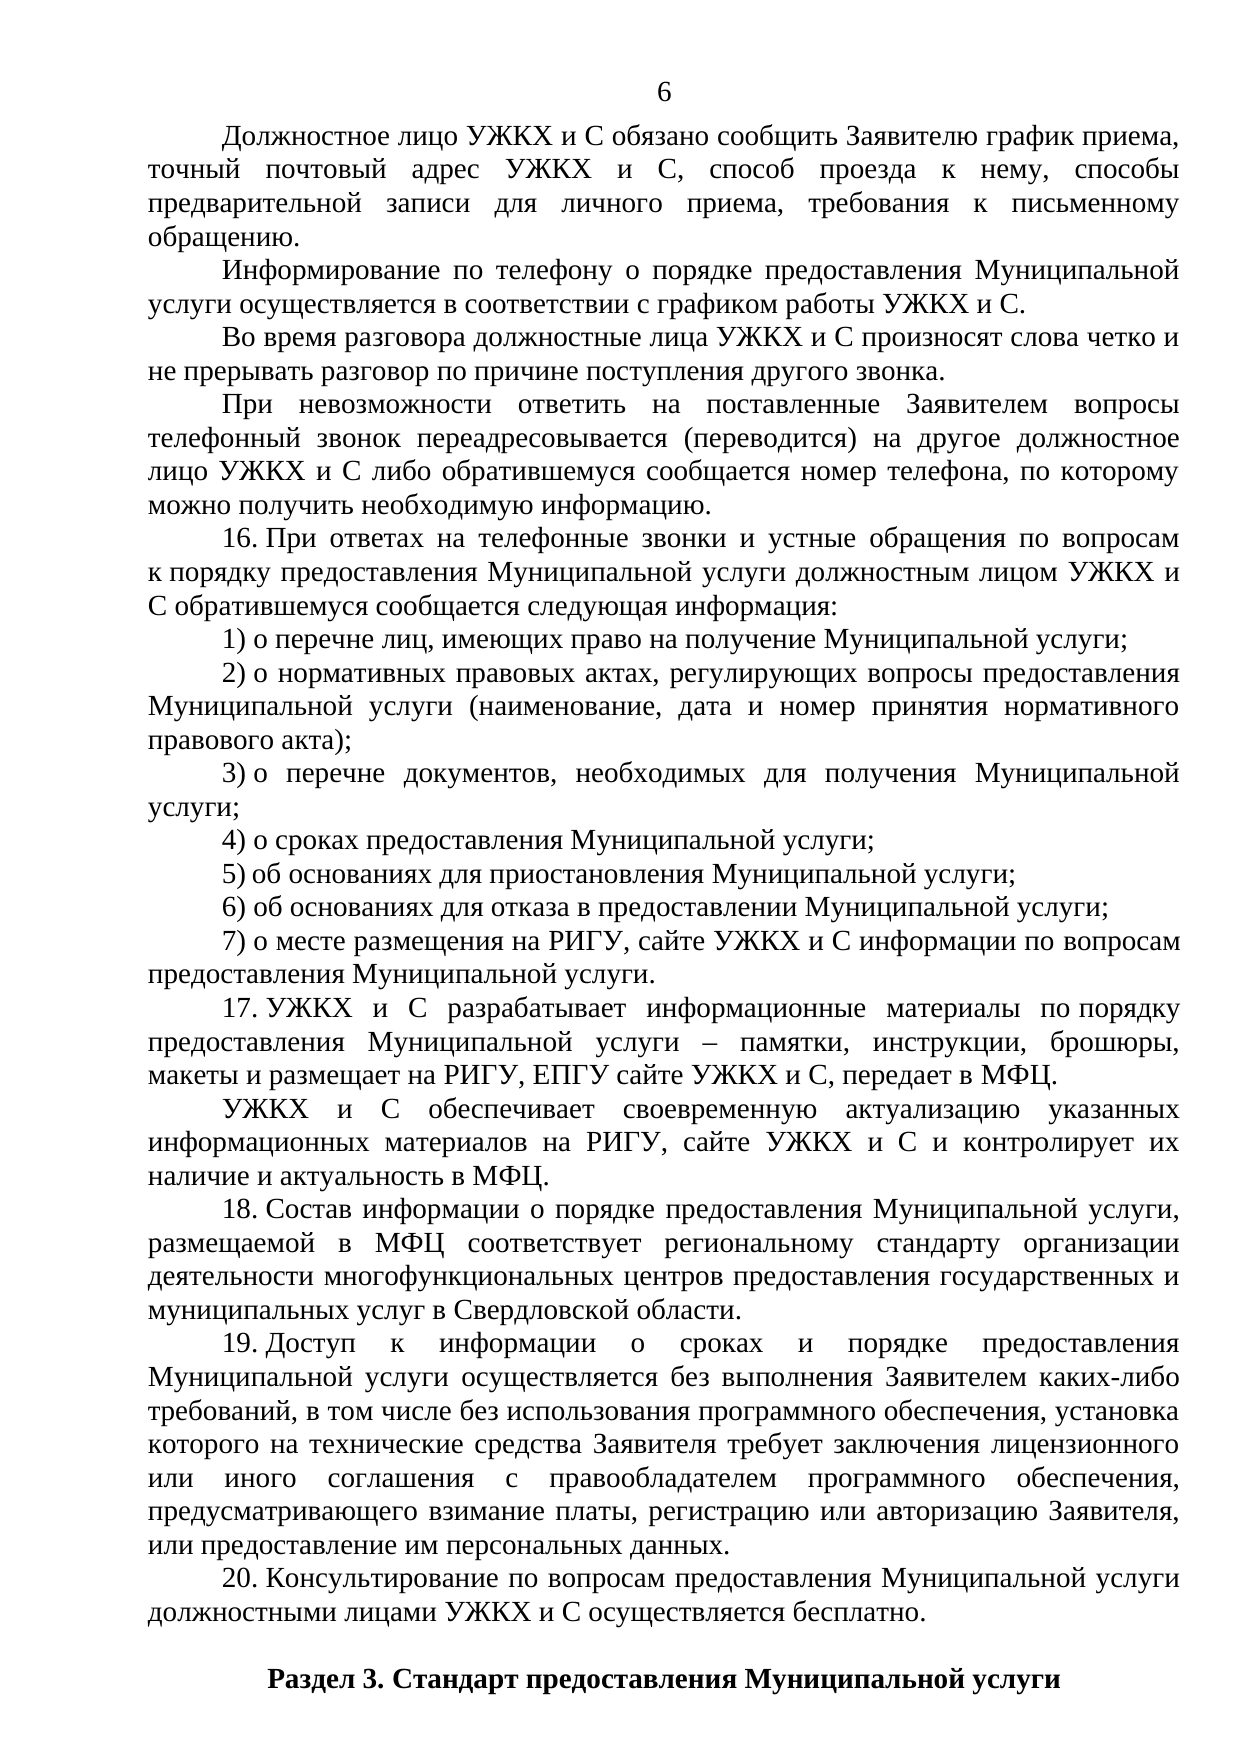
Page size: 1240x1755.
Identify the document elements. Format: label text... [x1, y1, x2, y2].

text Должностное лицо УЖКХ и С обязано сообщить Заявителю график приема, точный почтовый адрес УЖКХ и С, способ проезда к нему, способы предварительной записи для личного приема, требования к письменному обращению. [148, 118, 1181, 252]
text Во время разговора должностные лица УЖКХ и С произносят слова четко и не прерывать разговор по причине поступления другого звонка. [148, 319, 1181, 386]
text 16. При ответах на телефонные звонки и устные обращения по вопросам к порядку предоставления Муниципальной услуги должностным лицом УЖКХ и С обратившемуся сообщается следующая информация: [148, 521, 1181, 621]
text 1) о перечне лиц, имеющих право на получение Муниципальной услуги; [148, 621, 1181, 655]
text 17. УЖКХ и С разрабатывает информационные материалы по порядку предоставления Муниципальной услуги – памятки, инструкции, брошюры, макеты и размещает на РИГУ, ЕПГУ сайте УЖКХ и С, передает в МФЦ. [148, 990, 1181, 1091]
text 3) о перечне документов, необходимых для получения Муниципальной услуги; [148, 755, 1181, 822]
text При невозможности ответить на поставленные Заявителем вопросы телефонный звонок переадресовывается (переводится) на другое должностное лицо УЖКХ и С либо обратившемуся сообщается номер телефона, по которому можно получить необходимую информацию. [148, 386, 1181, 521]
text 7) о месте размещения на РИГУ, сайте УЖКХ и С информации по вопросам предоставления Муниципальной услуги. [148, 923, 1181, 990]
text 6) об основаниях для отказа в предоставлении Муниципальной услуги; [148, 889, 1181, 923]
text 20. Консультирование по вопросам предоставления Муниципальной услуги должностными лицами УЖКХ и С осуществляется бесплатно. [148, 1560, 1181, 1627]
text 5) об основаниях для приостановления Муниципальной услуги; [148, 856, 1181, 889]
text Раздел 3. Стандарт предоставления Муниципальной услуги [148, 1661, 1181, 1694]
text 19. Доступ к информации о сроках и порядке предоставления Муниципальной услуги осуществляется без выполнения Заявителем каких-либо требований, в том числе без использования программного обеспечения, установка которого на технические средства Заявителя требует заключения лицензионного или иного соглашения с правообладателем программного обеспечения, предусматривающего взимание платы, регистрацию или авторизацию Заявителя, или предоставление им персональных данных. [148, 1326, 1181, 1560]
text 2) о нормативных правовых актах, регулирующих вопросы предоставления Муниципальной услуги (наименование, дата и номер принятия нормативного правового акта); [148, 655, 1181, 755]
text 18. Состав информации о порядке предоставления Муниципальной услуги, размещаемой в МФЦ соответствует региональному стандарту организации деятельности многофункциональных центров предоставления государственных и муниципальных услуг в Свердловской области. [148, 1191, 1181, 1326]
text Информирование по телефону о порядке предоставления Муниципальной услуги осуществляется в соответствии с графиком работы УЖКХ и С. [148, 252, 1181, 319]
text 4) о сроках предоставления Муниципальной услуги; [148, 822, 1181, 856]
text УЖКХ и С обеспечивает своевременную актуализацию указанных информационных материалов на РИГУ, сайте УЖКХ и С и контролирует их наличие и актуальность в МФЦ. [148, 1091, 1181, 1191]
